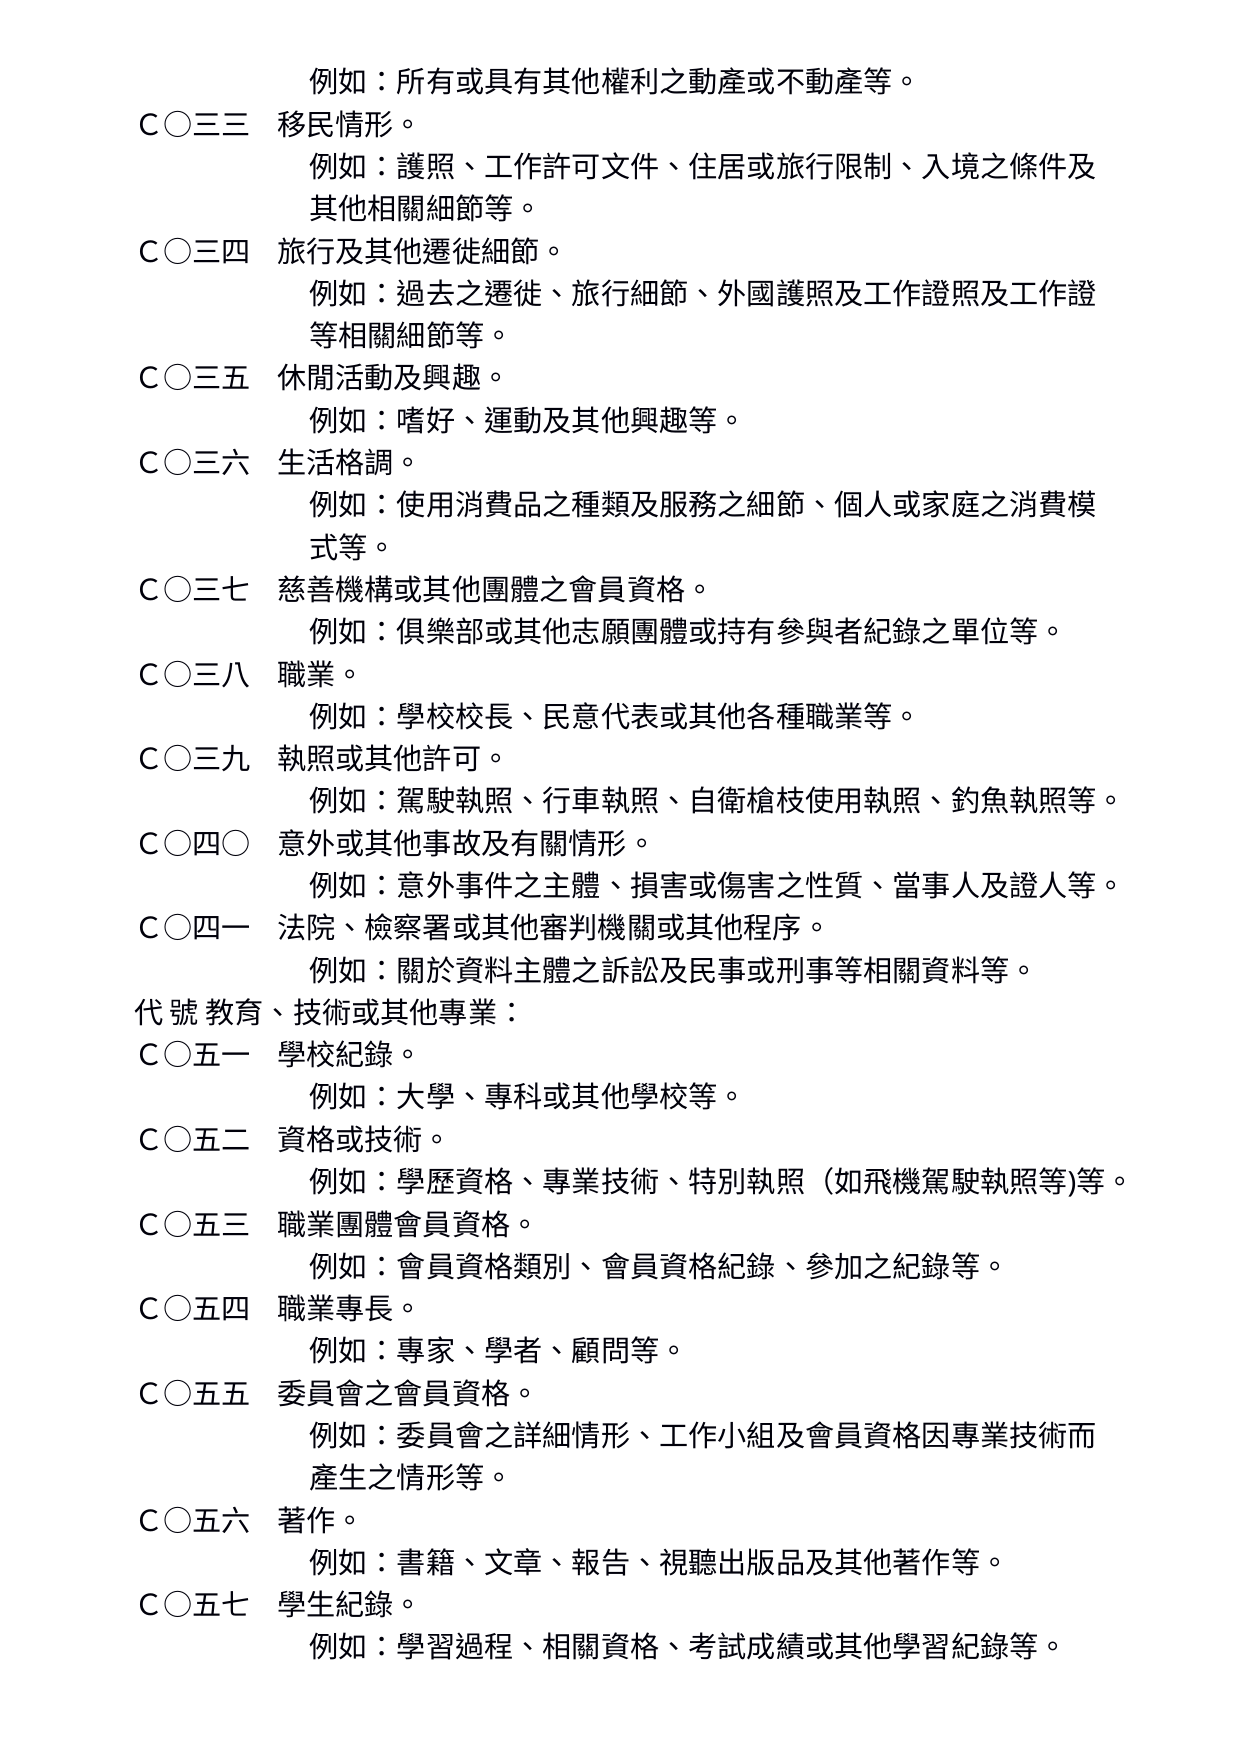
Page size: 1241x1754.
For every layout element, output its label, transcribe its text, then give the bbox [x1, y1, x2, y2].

text Ｃ○四一 法院、檢察署或其他審判機關或其他程序。 [134, 905, 1181, 947]
text 例如：俱樂部或其他志願團體或持有參與者紀錄之單位等。 [309, 609, 1181, 651]
text Ｃ○五二 資格或技術。 [134, 1116, 1181, 1159]
text 例如：使用消費品之種類及服務之細節、個人或家庭之消費模 [309, 482, 1181, 524]
text 式等。 [309, 524, 1181, 567]
text Ｃ○五三 職業團體會員資格。 [134, 1201, 1181, 1243]
text 例如：所有或具有其他權利之動產或不動產等。 [309, 59, 1181, 101]
text 例如：學歷資格、專業技術、特別執照（如飛機駕駛執照等)等。 [309, 1159, 1181, 1201]
text 例如：學校校長、民意代表或其他各種職業等。 [309, 693, 1181, 736]
text Ｃ○三八 職業。 [134, 651, 1181, 693]
text Ｃ○五一 學校紀錄。 [134, 1032, 1181, 1074]
text 例如：委員會之詳細情形、工作小組及會員資格因專業技術而 [309, 1412, 1181, 1455]
text 其他相關細節等。 [309, 186, 1181, 228]
text 例如：護照、工作許可文件、住居或旅行限制、入境之條件及 [309, 144, 1181, 186]
text 例如：過去之遷徙、旅行細節、外國護照及工作證照及工作證 [309, 271, 1181, 313]
text Ｃ○五五 委員會之會員資格。 [134, 1370, 1181, 1412]
text 等相關細節等。 [309, 313, 1181, 355]
text Ｃ○五六 著作。 [134, 1497, 1181, 1539]
text Ｃ○五七 學生紀錄。 [134, 1582, 1181, 1624]
text Ｃ○三九 執照或其他許可。 [134, 736, 1181, 778]
text Ｃ○四○ 意外或其他事故及有關情形。 [134, 820, 1181, 863]
text 例如：書籍、文章、報告、視聽出版品及其他著作等。 [309, 1539, 1181, 1582]
text Ｃ○三六 生活格調。 [134, 440, 1181, 482]
text 例如：意外事件之主體、損害或傷害之性質、當事人及證人等。 [309, 863, 1181, 905]
text Ｃ○三三 移民情形。 [134, 101, 1181, 144]
text Ｃ○五四 職業專長。 [134, 1286, 1181, 1328]
text Ｃ○三四 旅行及其他遷徙細節。 [134, 228, 1181, 271]
text 例如：專家、學者、顧問等。 [309, 1328, 1181, 1370]
text 例如：嗜好、運動及其他興趣等。 [309, 397, 1181, 440]
text 代 號 教育、技術或其他專業： [134, 989, 1181, 1032]
text 例如：學習過程、相關資格、考試成績或其他學習紀錄等。 [309, 1624, 1181, 1666]
text 例如：駕駛執照、行車執照、自衛槍枝使用執照、釣魚執照等。 [309, 778, 1181, 820]
text 產生之情形等。 [309, 1455, 1181, 1497]
text 例如：會員資格類別、會員資格紀錄、參加之紀錄等。 [309, 1243, 1181, 1286]
text 例如：大學、專科或其他學校等。 [309, 1074, 1181, 1116]
text Ｃ○三七 慈善機構或其他團體之會員資格。 [134, 567, 1181, 609]
text Ｃ○三五 休閒活動及興趣。 [134, 355, 1181, 397]
text 例如：關於資料主體之訴訟及民事或刑事等相關資料等。 [309, 947, 1181, 989]
